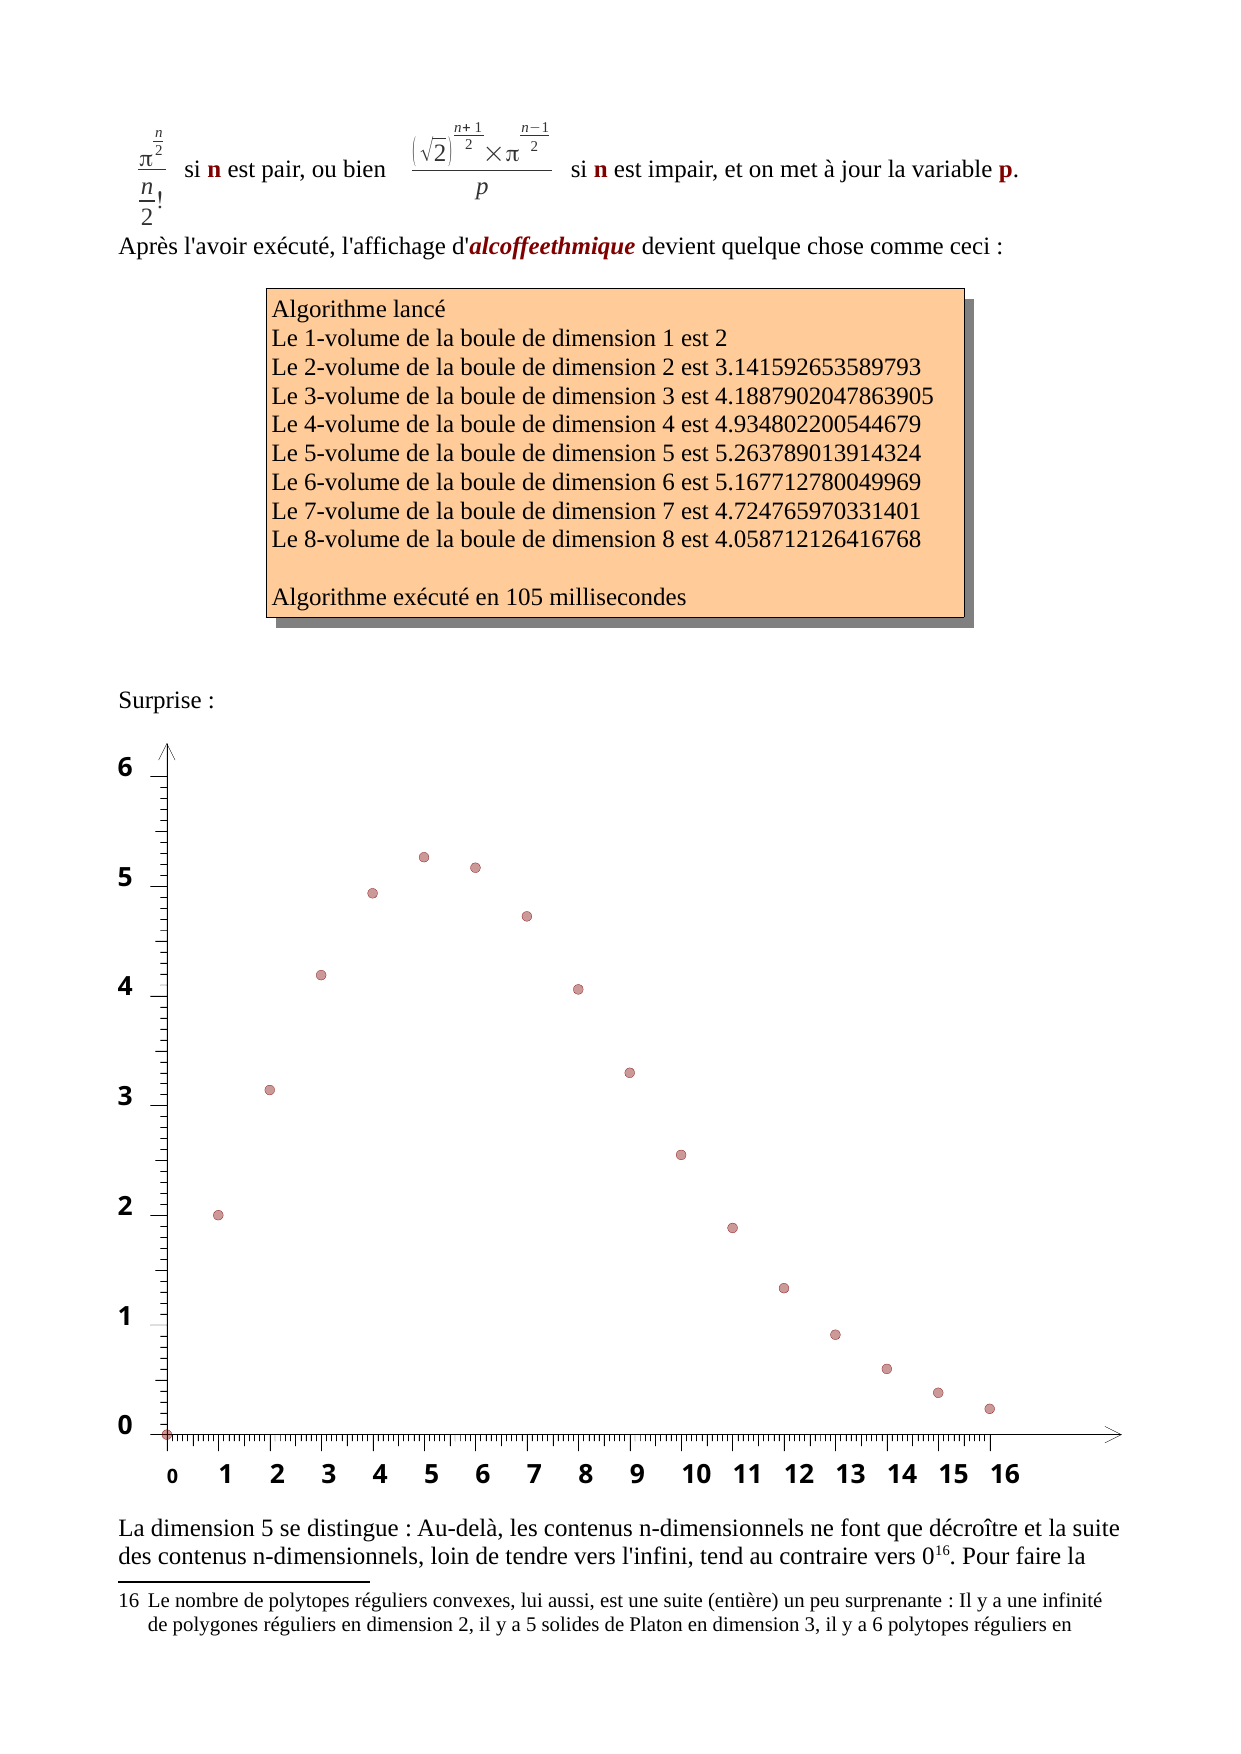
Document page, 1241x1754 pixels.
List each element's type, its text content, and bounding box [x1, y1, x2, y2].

text Le nombre de polytopes réguliers convexes, lui aussi, est une suite (entière) un peu surprenante : Il y a une infinité de polygones réguliers en dimension 2, il y a 5 solides de Platon en dimension 3, il y a 6 polytopes réguliers en [118, 1588, 1122, 1636]
table_header Algorithme lancé Le 1-volume de la boule de dimension 1 est 2 Le 2-volume de la boule de dimension 2 est 3.141592653589793 Le 3-volume de la boule de dimension 3 est 4.1887902047863905 Le 4-volume de la boule de dimension 4 est 4.934802200544679 Le 5-volume de la boule de dimension 5 est 5.263789013914324 Le 6-volume de la boule de dimension 6 est 5.167712780049969 Le 7-volume de la boule de dimension 7 est 4.724765970331401 Le 8-volume de la boule de dimension 8 est 4.058712126416768 Algorithme exécuté en 105 millisecondes [267, 289, 964, 617]
text La dimension 5 se distingue : Au-delà, les contenus n-dimensionnels ne font que décroître et la suite des contenus n-dimensionnels, loin de tendre vers l'infini, tend au contraire vers 0. Pour faire la [118, 1513, 1122, 1570]
text On verra plus bas qu'il est commode de stocker les termes successifs d'une suite dans un tableau appelé ici volumes. La variable p contient le produit des entiers impairs successifs (initialement 1). On boucle sur n allant de 1 à 16 ; selon la parité de n, on pousse (« push ») dans le tableau, ou bien si n est pair, ou bien si n est impair, et on met à jour la variable p. [118, 118, 1122, 231]
text Après l'avoir exécuté, l'affichage d'alcoffeethmique devient quelque chose comme ceci : [118, 231, 1122, 259]
text Surprise : [118, 685, 1122, 714]
